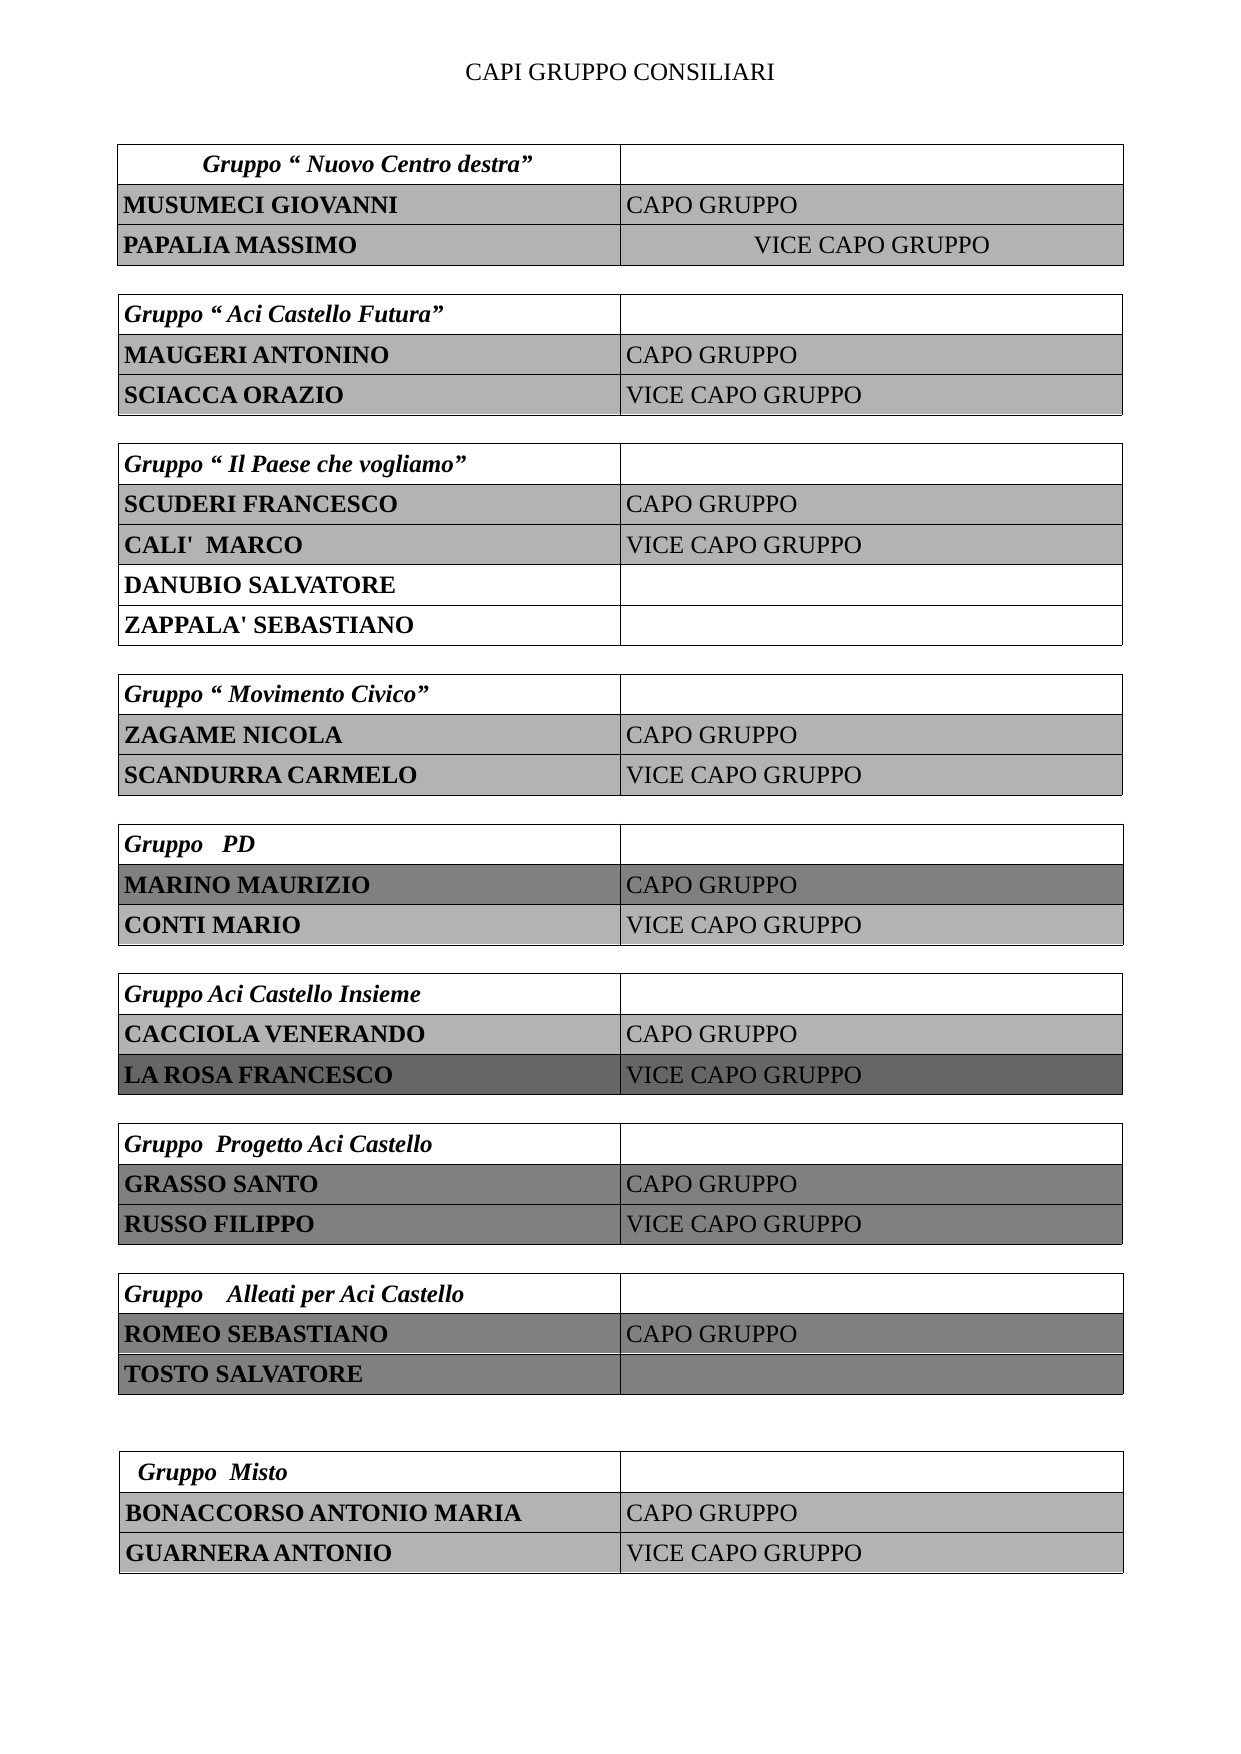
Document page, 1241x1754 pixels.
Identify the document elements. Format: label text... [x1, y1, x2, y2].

table_cell ZAGAME NICOLA [119, 715, 620, 754]
table_cell PAPALIA MASSIMO [118, 225, 620, 265]
table_cell SCIACCA ORAZIO [119, 375, 620, 414]
table_cell [621, 565, 1122, 604]
table_header [621, 1124, 1122, 1163]
table_cell VICE CAPO GRUPPO [621, 905, 1123, 944]
table_header [621, 444, 1122, 484]
text CAPI GRUPPO CONSILIARI [118, 57, 1122, 86]
table_header Gruppo “ Movimento Civico” [119, 675, 620, 714]
table_header [621, 974, 1122, 1014]
table_cell CAPO GRUPPO [621, 1493, 1123, 1532]
table_cell BONACCORSO ANTONIO MARIA [120, 1493, 620, 1532]
table_cell CAPO GRUPPO [621, 485, 1122, 524]
table_cell CAPO GRUPPO [621, 1165, 1122, 1204]
table_header Gruppo Alleati per Aci Castello [119, 1274, 620, 1313]
table_cell CAPO GRUPPO [621, 185, 1123, 224]
table_cell [621, 606, 1122, 645]
table_header Gruppo “ Il Paese che vogliamo” [119, 444, 620, 484]
table_header [621, 145, 1123, 184]
table_cell CAPO GRUPPO [621, 715, 1122, 754]
table_cell SCUDERI FRANCESCO [119, 485, 620, 524]
table_header [621, 295, 1122, 334]
table_cell ZAPPALA' SEBASTIANO [119, 606, 620, 645]
table_header Gruppo “ Nuovo Centro destra” [118, 145, 620, 184]
table_cell LA ROSA FRANCESCO [119, 1055, 620, 1094]
table_cell MUSUMECI GIOVANNI [118, 185, 620, 224]
table_cell CACCIOLA VENERANDO [119, 1015, 620, 1054]
table_cell VICE CAPO GRUPPO [621, 225, 1123, 265]
table_cell VICE CAPO GRUPPO [621, 1205, 1122, 1244]
table_cell VICE CAPO GRUPPO [621, 755, 1122, 795]
table_cell CAPO GRUPPO [621, 335, 1122, 374]
table_cell VICE CAPO GRUPPO [621, 375, 1122, 414]
table_header [621, 675, 1122, 714]
table_cell GUARNERA ANTONIO [120, 1533, 620, 1572]
table_header [621, 1274, 1123, 1313]
table_cell ROMEO SEBASTIANO [119, 1314, 620, 1353]
table_header Gruppo Aci Castello Insieme [119, 974, 620, 1014]
table_cell CALI' MARCO [119, 525, 620, 564]
table_cell DANUBIO SALVATORE [119, 565, 620, 604]
table_cell VICE CAPO GRUPPO [621, 1055, 1122, 1094]
table_header Gruppo Progetto Aci Castello [119, 1124, 620, 1163]
table_cell VICE CAPO GRUPPO [621, 525, 1122, 564]
table_cell CONTI MARIO [119, 905, 620, 944]
table_header [621, 1452, 1123, 1492]
table_cell CAPO GRUPPO [621, 1015, 1122, 1054]
table_cell TOSTO SALVATORE [119, 1355, 620, 1394]
table_cell GRASSO SANTO [119, 1165, 620, 1204]
table_cell CAPO GRUPPO [621, 1314, 1123, 1353]
table_cell SCANDURRA CARMELO [119, 755, 620, 795]
table_cell RUSSO FILIPPO [119, 1205, 620, 1244]
table_cell MARINO MAURIZIO [119, 865, 620, 904]
table_header Gruppo Misto [120, 1452, 620, 1492]
table_header Gruppo PD [119, 825, 620, 864]
table_cell VICE CAPO GRUPPO [621, 1533, 1123, 1572]
table_header Gruppo “ Aci Castello Futura” [119, 295, 620, 334]
table_cell CAPO GRUPPO [621, 865, 1123, 904]
table_cell [621, 1355, 1123, 1394]
table_cell MAUGERI ANTONINO [119, 335, 620, 374]
table_header [621, 825, 1123, 864]
